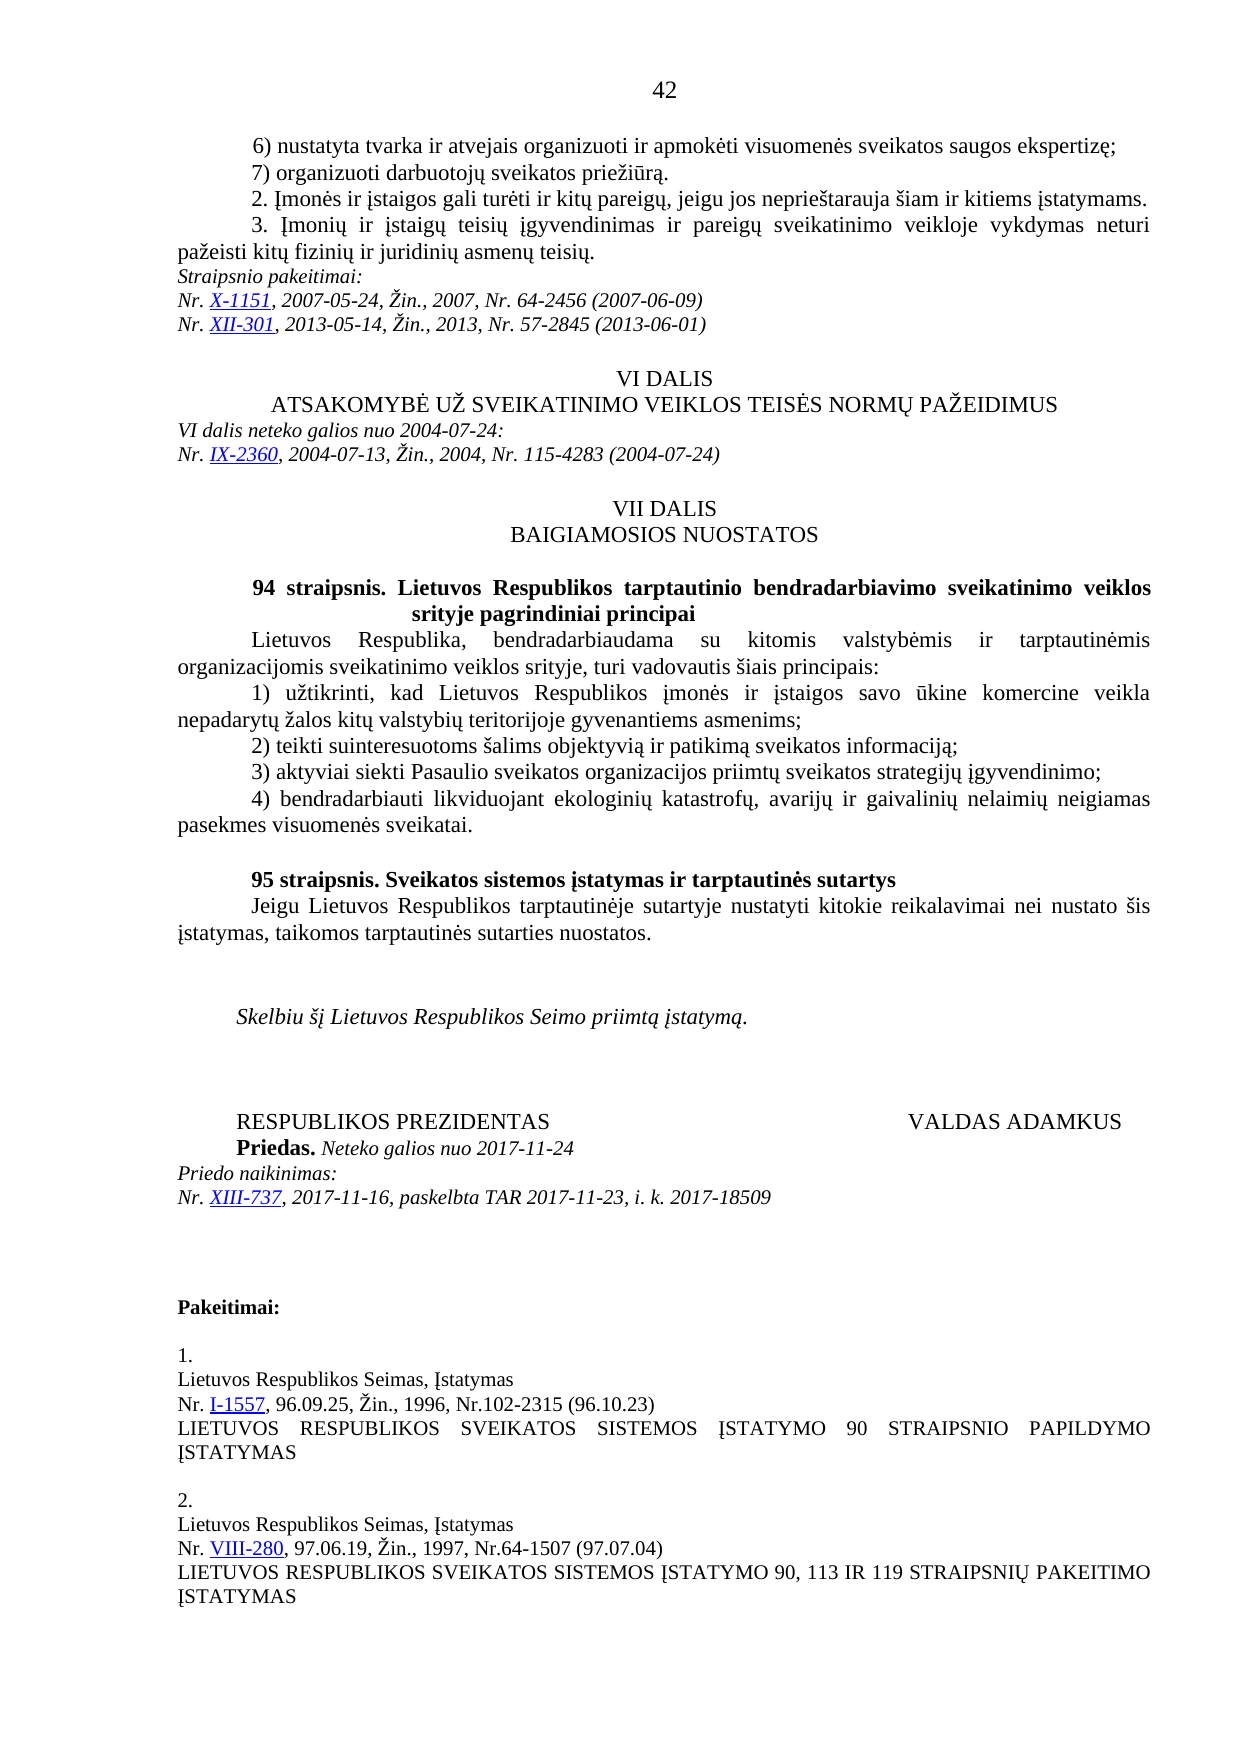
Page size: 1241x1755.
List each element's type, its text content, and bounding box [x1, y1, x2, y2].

text 1) užtikrinti, kad Lietuvos Respublikos įmonės ir įstaigos savo ūkine komercine veikla nepadarytų žalos kitų valstybių teritorijoje gyvenantiems asmenims; [177, 679, 1152, 732]
text VI DALIS [177, 365, 1152, 392]
text 94 straipsnis. Lietuvos Respublikos tarptautinio bendradarbiavimo sveikatinimo veiklos srityje pagrindiniai principai [252, 574, 1152, 627]
text Lietuvos Respublikos Seimas, Įstatymas [177, 1512, 1152, 1536]
text 4) bendradarbiauti likviduojant ekologinių katastrofų, avarijų ir gaivalinių nelaimių neigiamas pasekmes visuomenės sveikatai. [177, 785, 1152, 837]
text Lietuvos Respublika, bendradarbiaudama su kitomis valstybėmis ir tarptautinėmis organizacijomis sveikatinimo veiklos srityje, turi vadovautis šiais principais: [177, 627, 1152, 679]
text 2) teikti suinteresuotoms šalims objektyvią ir patikimą sveikatos informaciją; [177, 732, 1152, 758]
text BAIGIAMOSIOS NUOSTATOS [177, 521, 1152, 547]
text RESPUBLIKOS PREZIDENTAS VALDAS ADAMKUS [177, 1108, 1152, 1134]
text 1. [177, 1343, 1152, 1367]
text Jeigu Lietuvos Respublikos tarptautinėje sutartyje nustatyti kitokie reikalavimai nei nustato šis įstatymas, taikomos tarptautinės sutarties nuostatos. [177, 892, 1152, 945]
text 2. Įmonės ir įstaigos gali turėti ir kitų pareigų, jeigu jos neprieštarauja šiam ir kitiems įstatymams. [177, 185, 1152, 212]
text 3) aktyviai siekti Pasaulio sveikatos organizacijos priimtų sveikatos strategijų įgyvendinimo; [177, 758, 1152, 785]
text ATSAKOMYBĖ UŽ SVEIKATINIMO VEIKLOS TEISĖS NORMŲ PAŽEIDIMUS [177, 392, 1152, 418]
text 2. [177, 1488, 1152, 1512]
text Pakeitimai: [177, 1295, 1152, 1319]
text Nr. XII-301, 2013-05-14, Žin., 2013, Nr. 57-2845 (2013-06-01) [177, 312, 1152, 336]
text LIETUVOS RESPUBLIKOS SVEIKATOS SISTEMOS ĮSTATYMO 90, 113 IR 119 STRAIPSNIŲ PAKEITIMO ĮSTATYMAS [177, 1560, 1152, 1608]
text LIETUVOS RESPUBLIKOS SVEIKATOS SISTEMOS ĮSTATYMO 90 STRAIPSNIO PAPILDYMO ĮSTATYMAS [177, 1416, 1152, 1464]
text 95 straipsnis. Sveikatos sistemos įstatymas ir tarptautinės sutartys [177, 866, 1152, 892]
text Skelbiu šį Lietuvos Respublikos Seimo priimtą įstatymą. [177, 1003, 1152, 1029]
text VI dalis neteko galios nuo 2004-07-24: [177, 418, 1152, 442]
text 3. Įmonių ir įstaigų teisių įgyvendinimas ir pareigų sveikatinimo veikloje vykdymas neturi pažeisti kitų fizinių ir juridinių asmenų teisių. [177, 212, 1152, 264]
text Priedas. Neteko galios nuo 2017-11-24 [177, 1134, 1152, 1161]
text VII DALIS [177, 495, 1152, 521]
text Nr. IX-2360, 2004-07-13, Žin., 2004, Nr. 115-4283 (2004-07-24) [177, 442, 1152, 466]
text Lietuvos Respublikos Seimas, Įstatymas [177, 1367, 1152, 1391]
text Nr. XIII-737, 2017-11-16, paskelbta TAR 2017-11-23, i. k. 2017-18509 [177, 1185, 1152, 1209]
text Nr. X-1151, 2007-05-24, Žin., 2007, Nr. 64-2456 (2007-06-09) [177, 288, 1152, 312]
text 7) organizuoti darbuotojų sveikatos priežiūrą. [177, 159, 1152, 185]
text Straipsnio pakeitimai: [177, 264, 1152, 288]
text Priedo naikinimas: [177, 1161, 1152, 1185]
text Nr. I-1557, 96.09.25, Žin., 1996, Nr.102-2315 (96.10.23) [177, 1391, 1152, 1416]
text Nr. VIII-280, 97.06.19, Žin., 1997, Nr.64-1507 (97.07.04) [177, 1536, 1152, 1560]
text 6) nustatyta tvarka ir atvejais organizuoti ir apmokėti visuomenės sveikatos saugos ekspertizę; [177, 132, 1152, 159]
